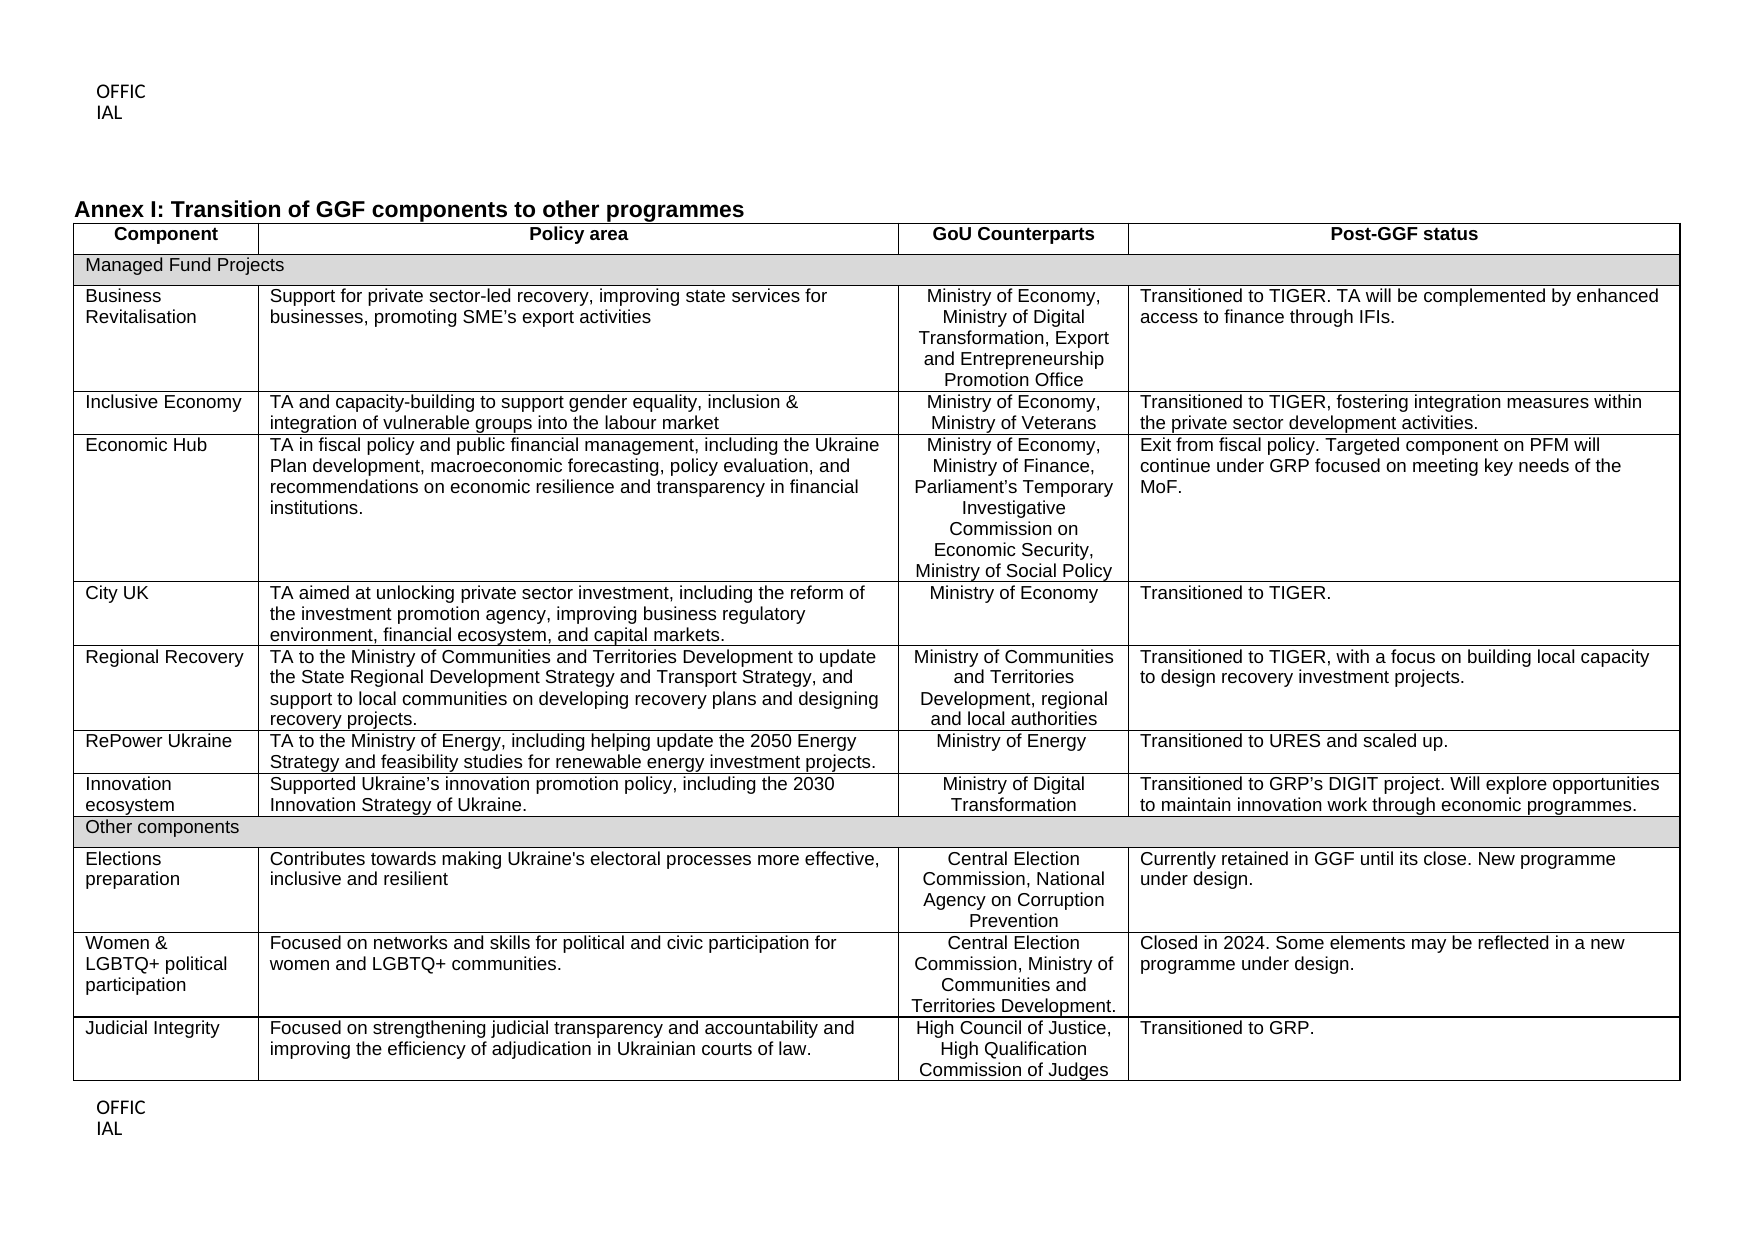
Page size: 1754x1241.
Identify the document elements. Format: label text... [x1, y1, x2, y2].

table_cell Regional Recovery [74, 646, 258, 730]
table_cell Closed in 2024. Some elements may be reflected in a new programme under design. [1129, 933, 1679, 1016]
table_cell Transitioned to GRP. [1129, 1018, 1679, 1080]
table_cell Focused on networks and skills for political and civic participation for women and LGBTQ+ communities. [259, 933, 898, 1016]
table_cell Transitioned to URES and scaled up. [1129, 731, 1679, 773]
table_cell TA in fiscal policy and public financial management, including the Ukraine Plan development, macroeconomic forecasting, policy evaluation, and recommendations on economic resilience and transparency in financial institutions. [259, 435, 898, 581]
table_cell Currently retained in GGF until its close. New programme under design. [1129, 848, 1679, 932]
table_cell Transitioned to TIGER. [1129, 582, 1679, 645]
text Annex I: Transition of GGF components to other programmes [74, 197, 1680, 222]
table_cell TA to the Ministry of Energy, including helping update the 2050 Energy Strategy and feasibility studies for renewable energy investment projects. [259, 731, 898, 773]
table_cell Ministry of Digital Transformation [899, 774, 1128, 816]
table_cell TA aimed at unlocking private sector investment, including the reform of the investment promotion agency, improving business regulatory environment, financial ecosystem, and capital markets. [259, 582, 898, 645]
table_cell Ministry of Communities and Territories Development, regional and local authorities [899, 646, 1128, 730]
table_cell Business Revitalisation [74, 286, 258, 391]
table_cell TA to the Ministry of Communities and Territories Development to update the State Regional Development Strategy and Transport Strategy, and support to local communities on developing recovery plans and designing recovery projects. [259, 646, 898, 730]
table_cell Ministry of Economy, Ministry of Veterans [899, 392, 1128, 433]
table_cell Judicial Integrity [74, 1018, 258, 1080]
table_cell Focused on strengthening judicial transparency and accountability and improving the efficiency of adjudication in Ukrainian courts of law. [259, 1018, 898, 1080]
table_cell Contributes towards making Ukraine's electoral processes more effective, inclusive and resilient [259, 848, 898, 932]
table_cell RePower Ukraine [74, 731, 258, 773]
table_cell Central Election Commission, Ministry of Communities and Territories Development. [899, 933, 1128, 1016]
table_cell Inclusive Economy [74, 392, 258, 433]
table_header Component [74, 224, 258, 254]
table_cell Ministry of Economy [899, 582, 1128, 645]
table_cell Ministry of Economy, Ministry of Digital Transformation, Export and Entrepreneurship Promotion Office [899, 286, 1128, 391]
table_cell Central Election Commission, National Agency on Corruption Prevention [899, 848, 1128, 932]
table_cell Exit from fiscal policy. Targeted component on PFM will continue under GRP focused on meeting key needs of the MoF. [1129, 435, 1679, 581]
table_cell Managed Fund Projects [74, 255, 1679, 285]
table_cell Ministry of Energy [899, 731, 1128, 773]
table_cell Transitioned to TIGER. TA will be complemented by enhanced access to finance through IFIs. [1129, 286, 1679, 391]
table_cell Supported Ukraine’s innovation promotion policy, including the 2030 Innovation Strategy of Ukraine. [259, 774, 898, 816]
table_cell Ministry of Economy, Ministry of Finance, Parliament’s Temporary Investigative Commission on Economic Security, Ministry of Social Policy [899, 435, 1128, 581]
table_cell City UK [74, 582, 258, 645]
table_cell TA and capacity-building to support gender equality, inclusion & integration of vulnerable groups into the labour market [259, 392, 898, 433]
table_cell Women & LGBTQ+ political participation [74, 933, 258, 1016]
table_cell High Council of Justice, High Qualification Commission of Judges [899, 1018, 1128, 1080]
table_header Post-GGF status [1129, 224, 1679, 254]
table_cell Transitioned to GRP’s DIGIT project. Will explore opportunities to maintain innovation work through economic programmes. [1129, 774, 1679, 816]
table_cell Economic Hub [74, 435, 258, 581]
table_cell Support for private sector-led recovery, improving state services for businesses, promoting SME’s export activities [259, 286, 898, 391]
table_cell Innovation ecosystem [74, 774, 258, 816]
table_header GoU Counterparts [899, 224, 1128, 254]
table_cell Other components [74, 817, 1679, 847]
table_header Policy area [259, 224, 898, 254]
table_cell Transitioned to TIGER, with a focus on building local capacity to design recovery investment projects. [1129, 646, 1679, 730]
table_cell Elections preparation [74, 848, 258, 932]
table_cell Transitioned to TIGER, fostering integration measures within the private sector development activities. [1129, 392, 1679, 433]
